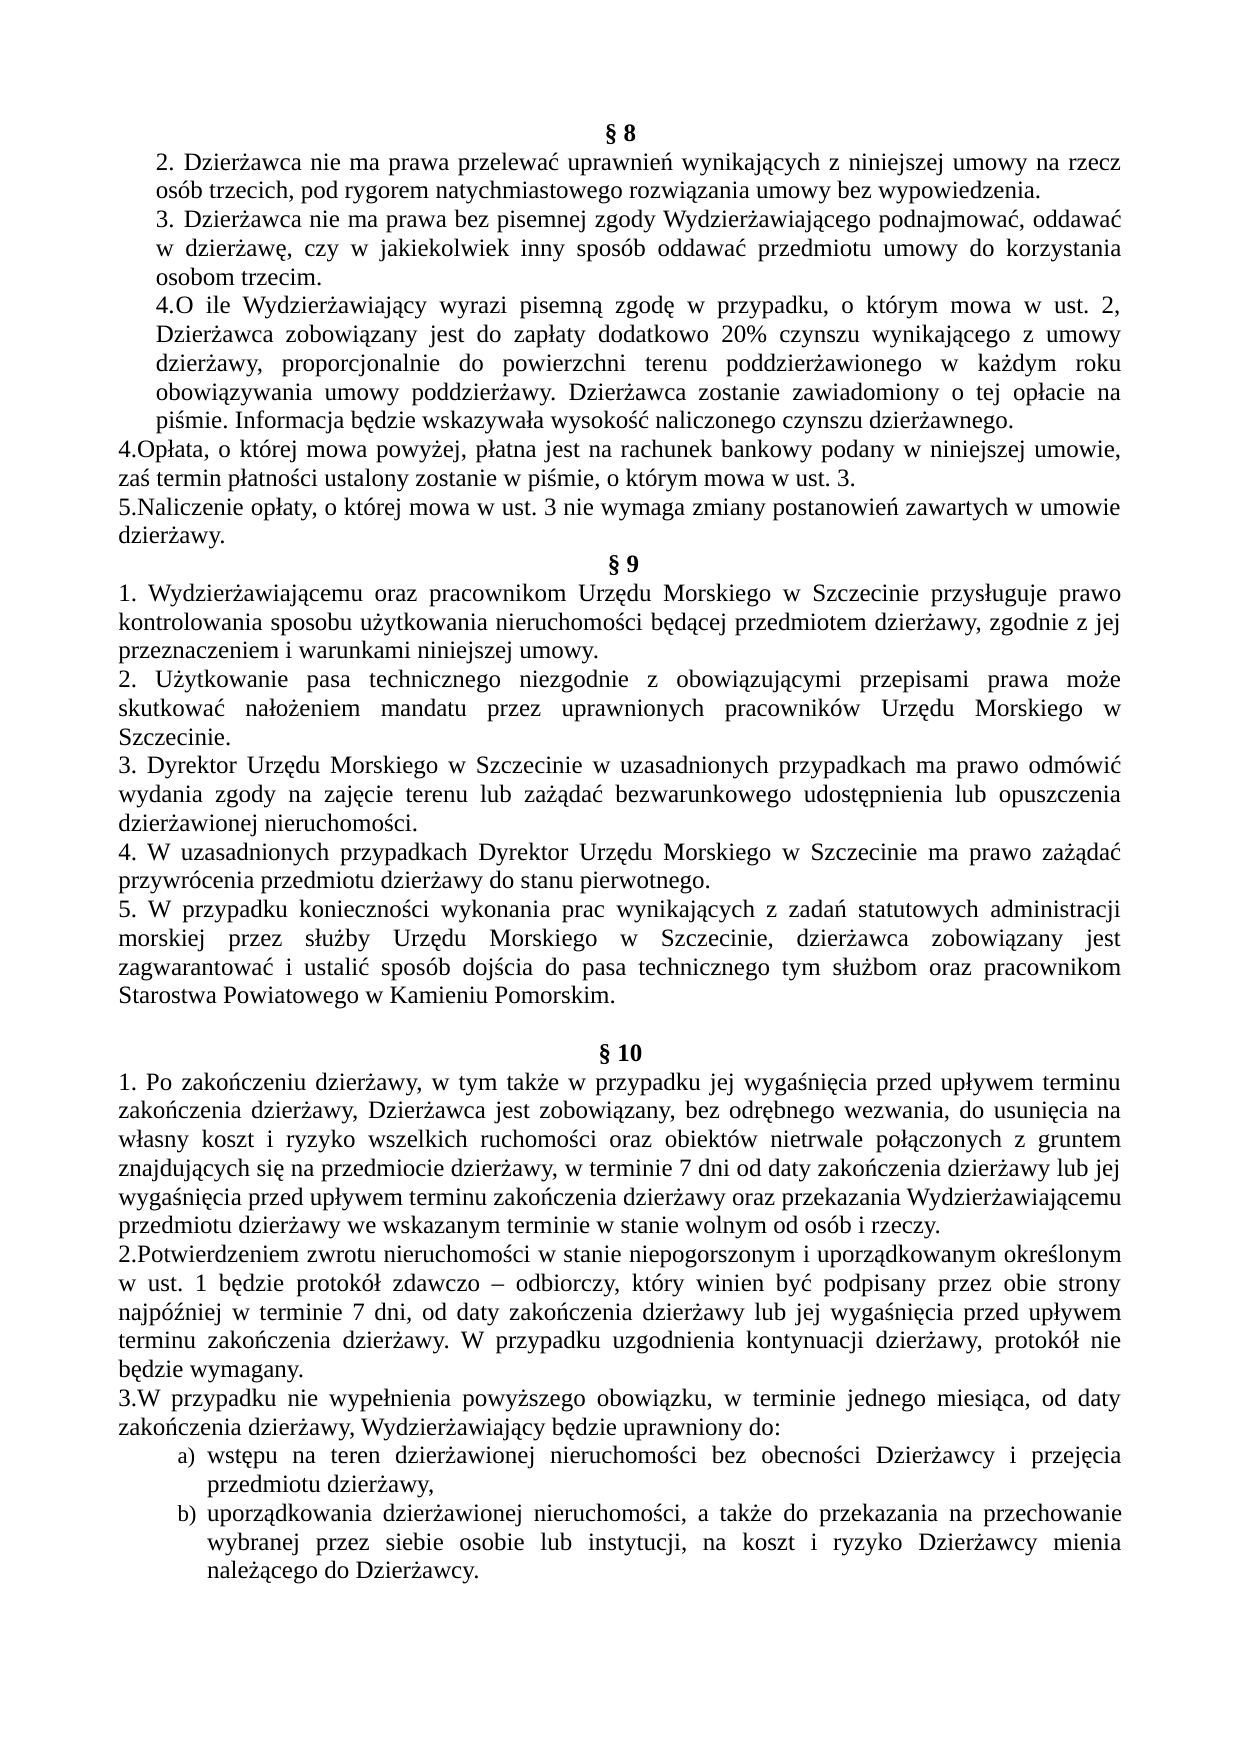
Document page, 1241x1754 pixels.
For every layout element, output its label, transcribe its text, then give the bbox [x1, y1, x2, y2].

list Dzierżawca nie ma prawa bez pisemnej zgody Wydzierżawiającego podnajmować, oddawać w dzierżawę, czy w jakiekolwiek inny sposób oddawać przedmiotu umowy do korzystania osobom trzecim. [156, 204, 1122, 291]
text 3.W przypadku nie wypełnienia powyższego obowiązku, w terminie jednego miesiąca, od daty zakończenia dzierżawy, Wydzierżawiający będzie uprawniony do: [118, 1383, 1122, 1441]
list O ile Wydzierżawiający wyrazi pisemną zgodę w przypadku, o którym mowa w ust. 2, Dzierżawca zobowiązany jest do zapłaty dodatkowo 20% czynszu wynikającego z umowy dzierżawy, proporcjonalnie do powierzchni terenu poddzierżawionego w każdym roku obowiązywania umowy poddzierżawy. Dzierżawca zostanie zawiadomiony o tej opłacie na piśmie. Informacja będzie wskazywała wysokość naliczonego czynszu dzierżawnego. [156, 291, 1122, 434]
text 5.Naliczenie opłaty, o której mowa w ust. 3 nie wymaga zmiany postanowień zawartych w umowie dzierżawy. [118, 492, 1122, 549]
text 4.Opłata, o której mowa powyżej, płatna jest na rachunek bankowy podany w niniejszej umowie, zaś termin płatności ustalony zostanie w piśmie, o którym mowa w ust. 3. [118, 434, 1122, 492]
text 1. Po zakończeniu dzierżawy, w tym także w przypadku jej wygaśnięcia przed upływem terminu zakończenia dzierżawy, Dzierżawca jest zobowiązany, bez odrębnego wezwania, do usunięcia na własny koszt i ryzyko wszelkich ruchomości oraz obiektów nietrwale połączonych z gruntem znajdujących się na przedmiocie dzierżawy, w terminie 7 dni od daty zakończenia dzierżawy lub jej wygaśnięcia przed upływem terminu zakończenia dzierżawy oraz przekazania Wydzierżawiającemu przedmiotu dzierżawy we wskazanym terminie w stanie wolnym od osób i rzeczy. [118, 1067, 1122, 1239]
text § 9 [118, 549, 1122, 578]
text 4. W uzasadnionych przypadkach Dyrektor Urzędu Morskiego w Szczecinie ma prawo zażądać przywrócenia przedmiotu dzierżawy do stanu pierwotnego. [118, 837, 1122, 894]
text § 8 [118, 118, 1122, 147]
list uporządkowania dzierżawionej nieruchomości, a także do przekazania na przechowanie wybranej przez siebie osobie lub instytucji, na koszt i ryzyko Dzierżawcy mienia należącego do Dzierżawcy. [177, 1498, 1122, 1584]
text 2. Użytkowanie pasa technicznego niezgodnie z obowiązującymi przepisami prawa może skutkować nałożeniem mandatu przez uprawnionych pracowników Urzędu Morskiego w Szczecinie. [118, 664, 1122, 751]
text 3. Dyrektor Urzędu Morskiego w Szczecinie w uzasadnionych przypadkach ma prawo odmówić wydania zgody na zajęcie terenu lub zażądać bezwarunkowego udostępnienia lub opuszczenia dzierżawionej nieruchomości. [118, 751, 1122, 837]
text 5. W przypadku konieczności wykonania prac wynikających z zadań statutowych administracji morskiej przez służby Urzędu Morskiego w Szczecinie, dzierżawca zobowiązany jest zagwarantować i ustalić sposób dojścia do pasa technicznego tym służbom oraz pracownikom Starostwa Powiatowego w Kamieniu Pomorskim. [118, 894, 1122, 1009]
text 1. Wydzierżawiającemu oraz pracownikom Urzędu Morskiego w Szczecinie przysługuje prawo kontrolowania sposobu użytkowania nieruchomości będącej przedmiotem dzierżawy, zgodnie z jej przeznaczeniem i warunkami niniejszej umowy. [118, 578, 1122, 664]
text 2.Potwierdzeniem zwrotu nieruchomości w stanie niepogorszonym i uporządkowanym określonym w ust. 1 będzie protokół zdawczo – odbiorczy, który winien być podpisany przez obie strony najpóźniej w terminie 7 dni, od daty zakończenia dzierżawy lub jej wygaśnięcia przed upływem terminu zakończenia dzierżawy. W przypadku uzgodnienia kontynuacji dzierżawy, protokół nie będzie wymagany. [118, 1239, 1122, 1383]
text § 10 [118, 1038, 1122, 1067]
list Dzierżawca nie ma prawa przelewać uprawnień wynikających z niniejszej umowy na rzecz osób trzecich, pod rygorem natychmiastowego rozwiązania umowy bez wypowiedzenia. [156, 147, 1122, 204]
list wstępu na teren dzierżawionej nieruchomości bez obecności Dzierżawcy i przejęcia przedmiotu dzierżawy, [177, 1441, 1122, 1498]
